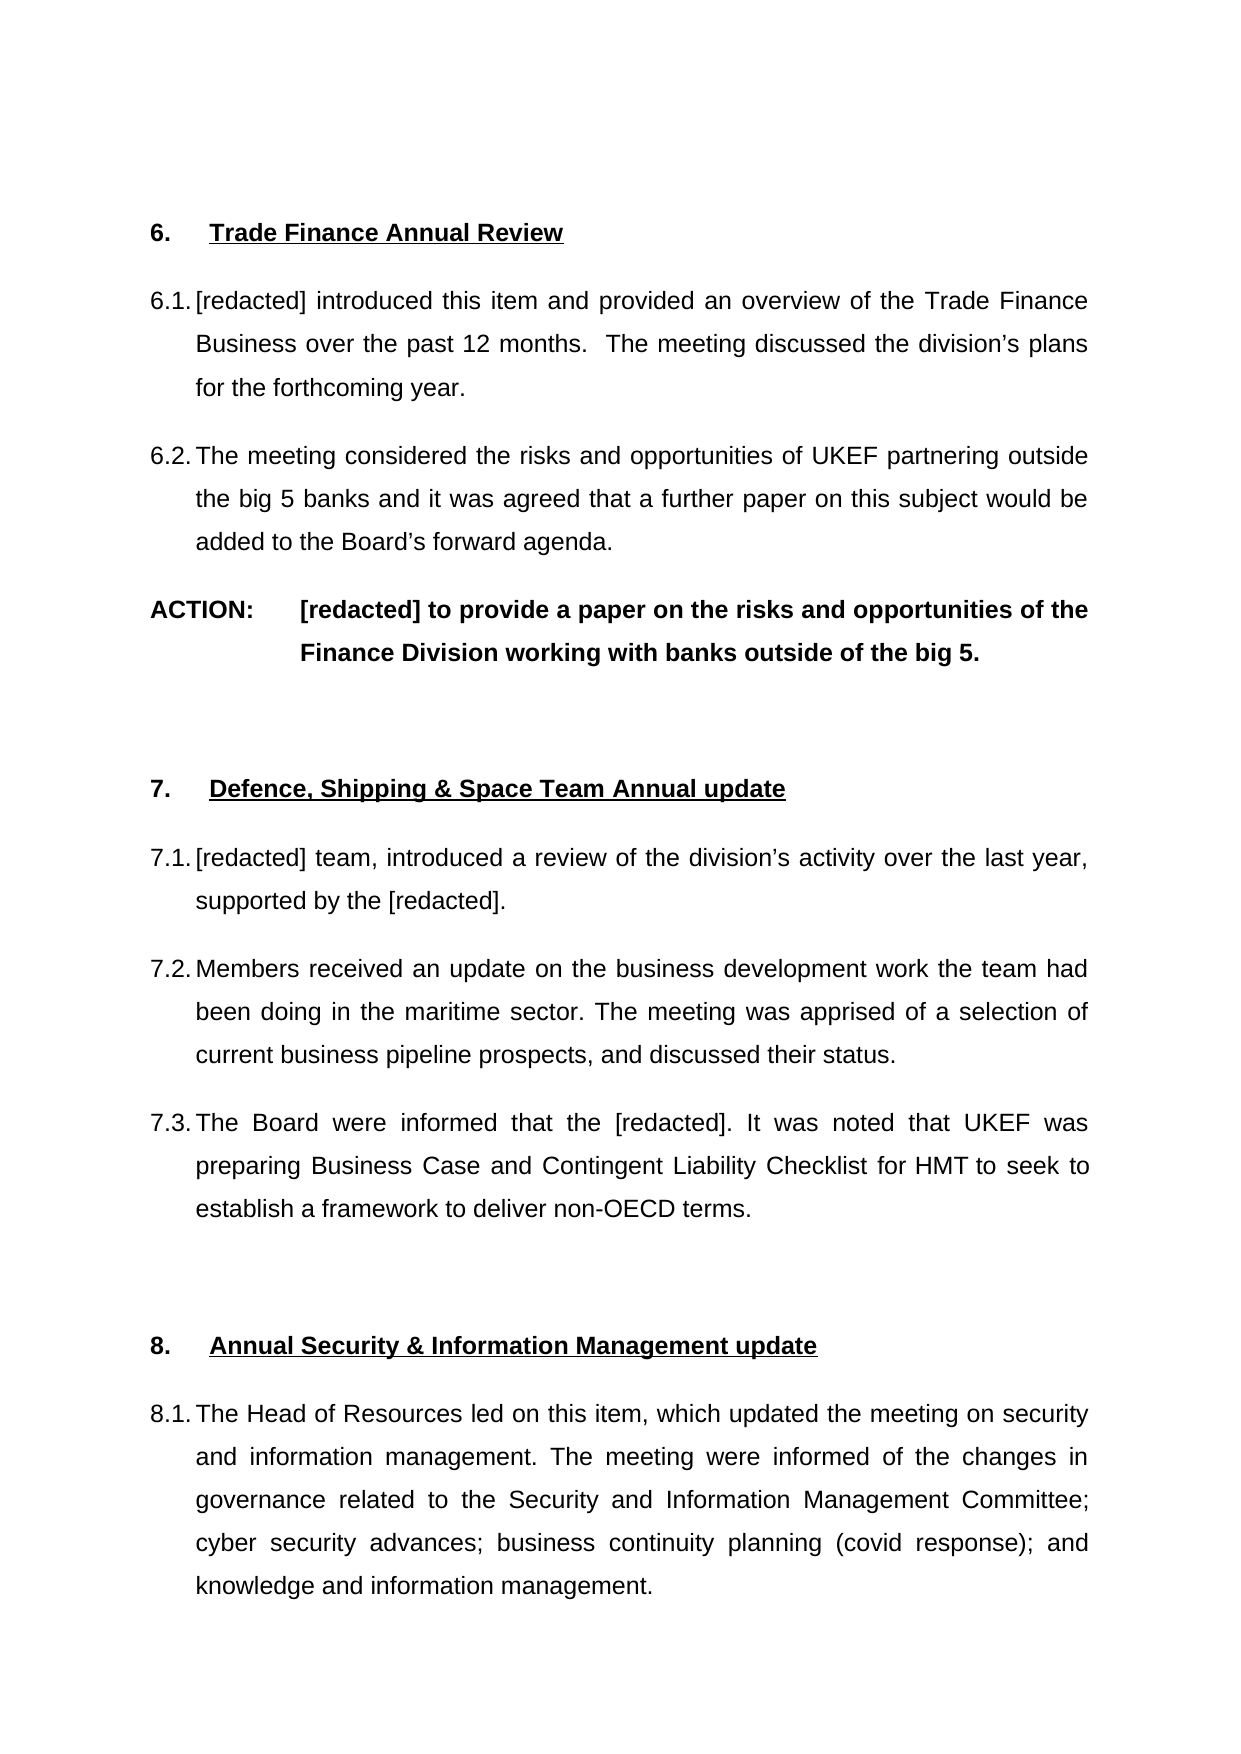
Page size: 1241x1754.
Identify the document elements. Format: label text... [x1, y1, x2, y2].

text ACTION: [redacted] to provide a paper on the risks and opportunities of the Finance Division working with banks outside of the big 5. [150, 595, 1090, 667]
list [redacted] introduced this item and provided an overview of the Trade Finance Business over the past 12 months. The meeting discussed the division’s plans for the forthcoming year. [150, 286, 1090, 401]
list The Head of Resources led on this item, which updated the meeting on security and information management. The meeting were informed of the changes in governance related to the Security and Information Management Committee; cyber security advances; business continuity planning (covid response); and knowledge and information management. [150, 1399, 1090, 1600]
list [redacted] team, introduced a review of the division’s activity over the last year, supported by the [redacted]. [150, 842, 1090, 914]
list Defence, Shipping & Space Team Annual update [150, 774, 1090, 803]
list Annual Security & Information Management update [150, 1331, 1090, 1359]
list The meeting considered the risks and opportunities of UKEF partnering outside the big 5 banks and it was agreed that a further paper on this subject would be added to the Board’s forward agenda. [150, 441, 1090, 556]
list Trade Finance Annual Review [150, 218, 1090, 247]
list The Board were informed that the [redacted]. It was noted that UKEF was preparing Business Case and Contingent Liability Checklist for HMT to seek to establish a framework to deliver non-OECD terms. [150, 1108, 1090, 1223]
list Members received an update on the business development work the team had been doing in the maritime sector. The meeting was apprised of a selection of current business pipeline prospects, and discussed their status. [150, 954, 1090, 1069]
